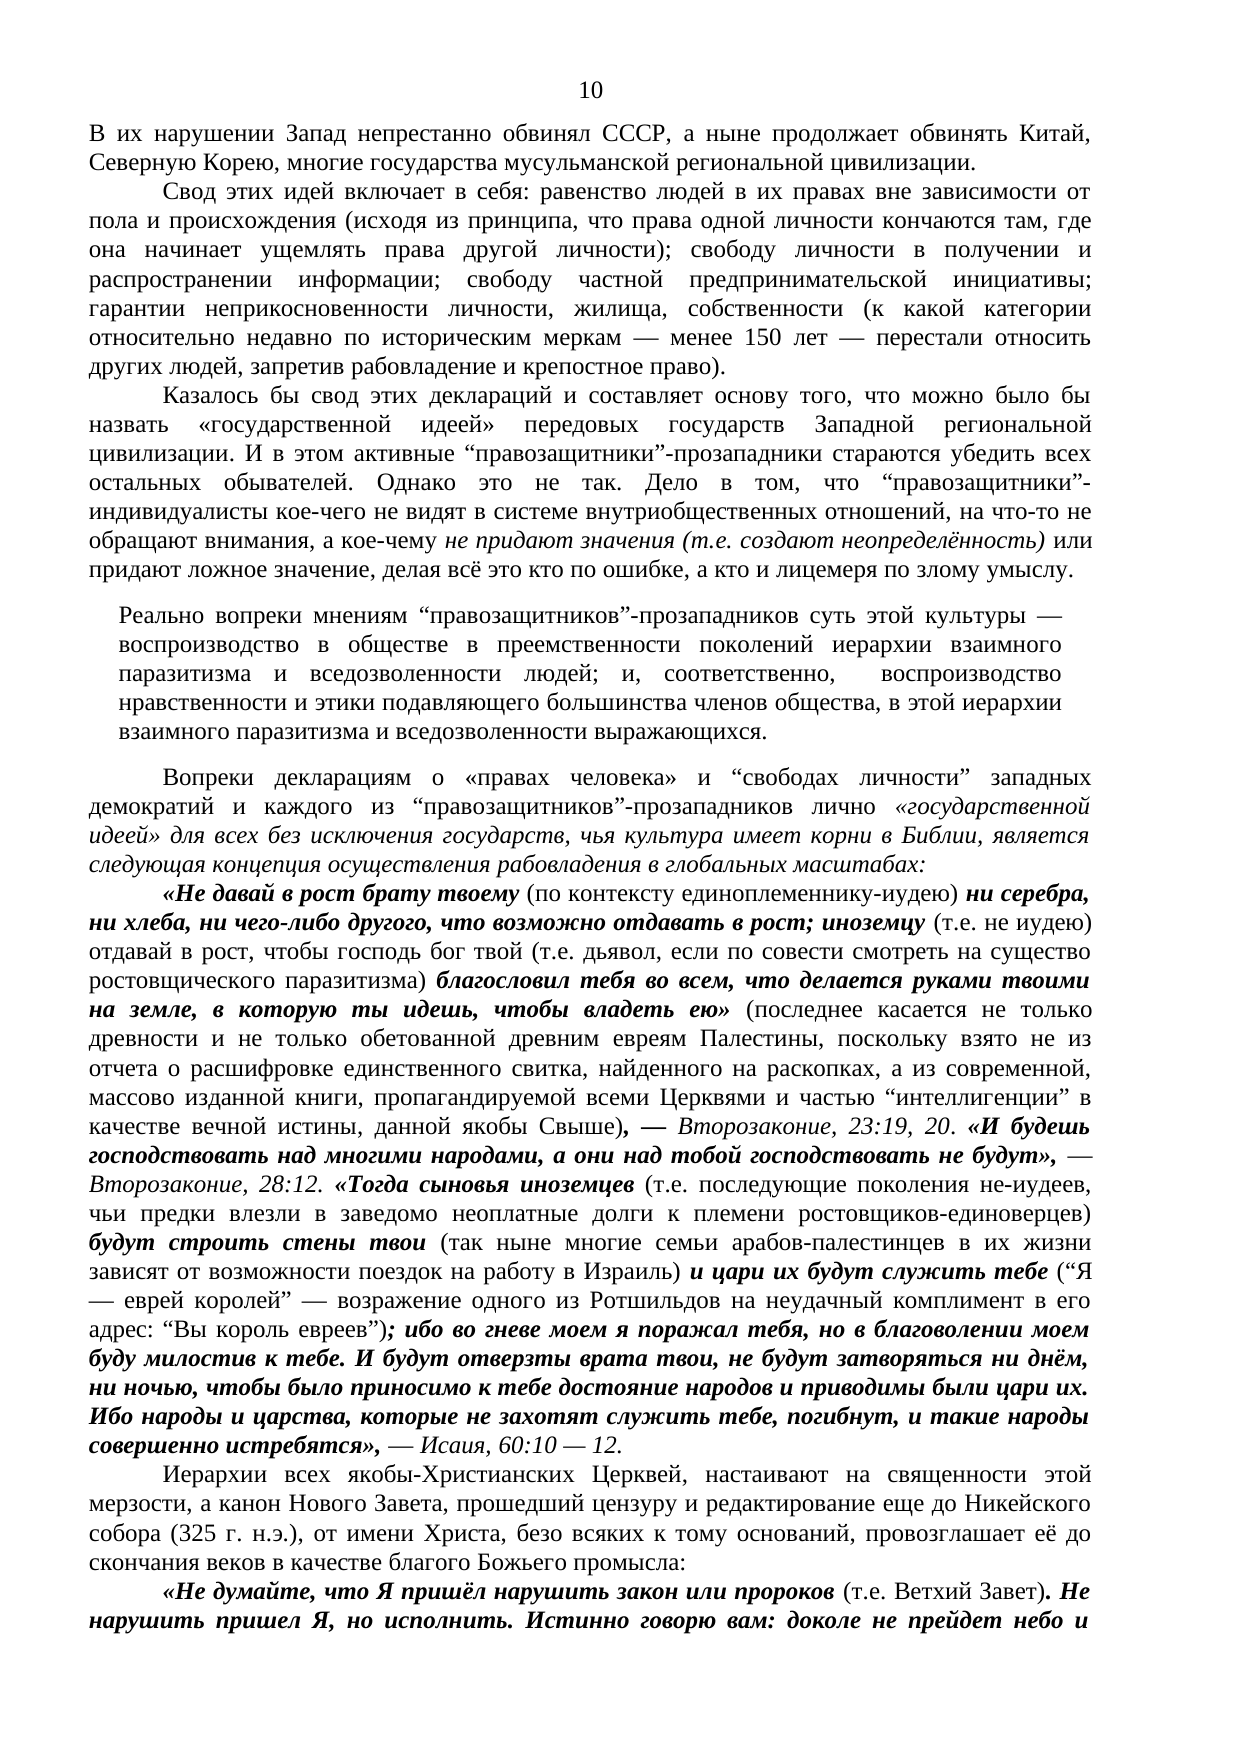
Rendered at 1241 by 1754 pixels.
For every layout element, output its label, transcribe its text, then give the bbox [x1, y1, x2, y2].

text Реально вопреки мнениям “правозащитников”-прозападников суть этой культуры — воспроизводство в обществе в преемственности поколений иерархии взаимного паразитизма и вседозволенности людей; и, соответственно, воспроизводство нравственности и этики подавляющего большинства членов общества, в этой иерархии взаимного паразитизма и вседозволенности выражающихся. [118, 600, 1063, 745]
text Казалось бы свод этих деклараций и составляет основу того, что можно было бы назвать «государственной идеей» передовых государств Западной региональной цивилизации. И в этом активные “правозащитники”-прозападники стараются убедить всех остальных обывателей. Однако это не так. Дело в том, что “правозащитники”-индивидуалисты кое-чего не видят в системе внутриобщественных отношений, на что-то не обращают внимания, а кое-чему не придают значения (т.е. создают неопределённость) или придают ложное значение, делая всё это кто по ошибке, а кто и лицемеря по злому умыслу. [89, 380, 1092, 583]
text Вопреки декларациям о «правах человека» и “свободах личности” западных демократий и каждого из “право­защитников”-прозападников лично «государственной идеей» для всех без исключения государств, чья культура имеет корни в Библии, является следующая концепция осуществления рабовладения в глобальных масштабах: [89, 762, 1092, 878]
text Свод этих идей включает в себя: равенство людей в их правах вне зависимости от пола и происхождения (исходя из принципа, что права одной личности кончаются там, где она начинает ущемлять права другой личности); свободу личности в получении и распространении информации; свободу частной предпринимательской инициативы; гарантии неприкосновенности личности, жилища, собственности (к какой категории относительно недавно по историческим меркам — менее 150 лет — перестали относить других людей, запретив рабовладение и крепостное право). [89, 176, 1092, 380]
text «Не думайте, что Я пришёл нарушить закон или пророков (т.е. Ветхий Завет). Не нарушить пришел Я, но исполнить. Истинно говорю вам: доколе не прейдет небо и [89, 1576, 1092, 1634]
text «Не давай в роcт брату твоему (по контексту единоплеменнику-иудею) ни серебра, ни хлеба, ни чего-либо другого, что возможно отдавать в рост; иноземцу (т.е. не иудею) отдавай в рост, чтобы господь бог твой (т.е. дьявол, если по совести смотреть на существо ростовщического паразитизма) благословил тебя во всем, что делается руками твоими на земле, в которую ты идешь, чтобы владеть ею» (последнее касается не только древности и не только обетованной древним евреям Палестины, поскольку взято не из отчета о расшифровке единственного свитка, найденного на раскопках, а из современной, массово изданной книги, пропагандируемой всеми Церквями и частью “интеллигенции” в качестве вечной истины, данной якобы Свыше), — Второзаконие, 23:19, 20. «И будешь господствовать над многими народами, а они над тобой господствовать не будут», — Второзаконие, 28:12. «Тогда сыновья иноземцев (т.е. последующие поколения не-иудеев, чьи предки влезли в заведомо неоплатные долги к племени ростовщиков-единоверцев) будут строить стены твои (так ныне многие семьи арабов-палестинцев в их жизни зависят от возможности поездок на работу в Израиль) и цари их будут служить тебе (“Я — еврей королей” — возражение одного из Ротшильдов на неудачный комплимент в его адрес: “Вы король евреев”); ибо во гневе моем я поражал тебя, но в благоволении моем буду милостив к тебе. И будут отверзты врата твои, не будут затворяться ни днём, ни ночью, чтобы было приносимо к тебе достояние народов и приводимы были цари их. Ибо народы и царства, которые не захотят служить тебе, погибнут, и такие народы совершенно истребятся», — Исаия, 60:10 — 12. [89, 878, 1092, 1459]
text В их нарушении Запад непрестанно обвинял СССР, а ныне продолжает обвинять Китай, Северную Корею, многие государства мусульманской региональной цивилизации. [89, 118, 1092, 176]
text Иерархии всех якобы-Христианских Церквей, настаивают на священности этой мерзости, а канон Нового Завета, прошедший цензуру и редактирование еще до Никейского собора (325 г. н.э.), от имени Христа, безо всяких к тому оснований, провозглашает её до скончания веков в качестве благого Божьего промысла: [89, 1459, 1092, 1576]
